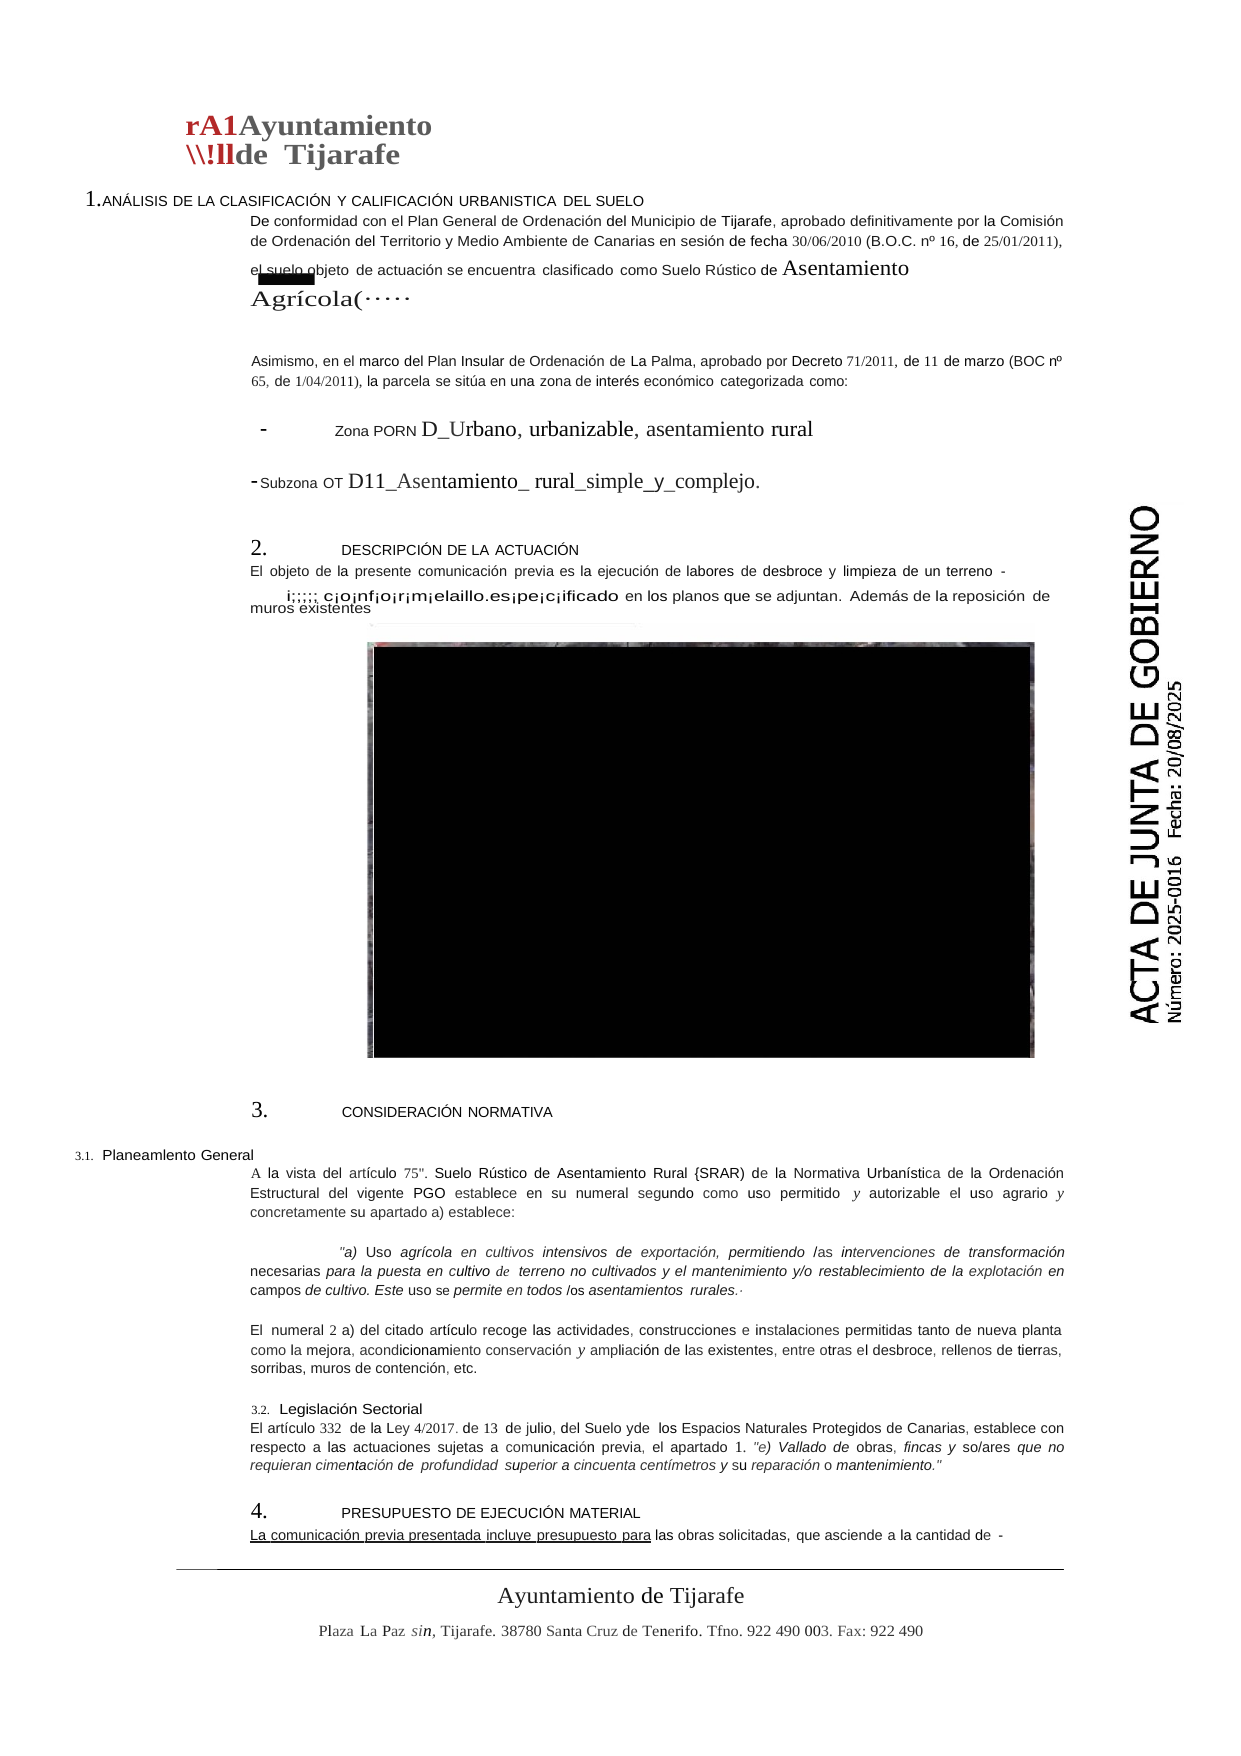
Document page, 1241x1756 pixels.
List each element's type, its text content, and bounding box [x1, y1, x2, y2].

list DESCRIPCIÓN DE LA ACTUACIÓN [250, 534, 1128, 560]
list Legislación Sectorial [251, 1400, 1201, 1417]
text A la vista del artículo 75". Suelo Rústico de Asentamiento Rural {SRAR) de la Normativa Urbanística de la Ordenación Estructural del vigente PGO establece en su numeral segundo como uso permitido y autorizable el uso agrario y concretamente su apartado a) establece: [250, 1165, 1064, 1220]
list Planeamlento General [75, 1146, 1201, 1163]
text La comunicación previa presentada incluye presupuesto para las obras solicitadas, que asciende a la cantidad de - [250, 1526, 1201, 1543]
text De conformidad con el Plan General de Ordenación del Municipio de Tijarafe, aprobado definitivamente por la Comisión de Ordenación del Territorio y Medio Ambiente de Canarias en sesión de fecha 30/06/2010 (B.O.C. nº 16, de 25/01/2011), el suelo objeto de actuación se encuentra clasificado como Suelo Rústico de Asentamiento Agrícola(····· [325, 212, 1073, 311]
list ANÁLISIS DE LA CLASIFICACIÓN Y CALIFICACIÓN URBANISTICA DEL SUELO [84, 184, 1201, 211]
text El artículo 332 de la Ley 4/2017. de 13 de julio, del Suelo yde los Espacios Naturales Protegidos de Canarias, establece con respecto a las actuaciones sujetas a comunicación previa, el apartado 1. "e) Vallado de obras, fincas y so/ares que no requieran cimentación de profundidad superior a cincuenta centímetros y su reparación o mantenimiento." [250, 1420, 1065, 1474]
list PRESUPUESTO DE EJECUCIÓN MATERIAL [251, 1497, 1201, 1524]
list CONSIDERACIÓN NORMATIVA [251, 1096, 1201, 1123]
text 65, de 1/04/2011), la parcela se sitúa en una zona de interés económico categorizada como: [251, 373, 1201, 389]
text El numeral 2 a) del citado artículo recoge las actividades, construcciones e instalaciones permitidas tanto de nueva planta como la mejora, acondicionamiento conservación y ampliación de las existentes, entre otras el desbroce, rellenos de tierras, sorribas, muros de contención, etc. [250, 1321, 1062, 1376]
list Zona PORN D_Urbano, urbanizable, asentamiento rural [259, 415, 1201, 441]
text El objeto de la presente comunicación previa es la ejecución de labores de desbroce y limpieza de un terreno - [250, 563, 1128, 579]
list Subzona OT D11_Asentamiento_ rural_simple_y_complejo. [250, 467, 1201, 494]
text i;;;;; c¡o¡nf¡o¡r¡m¡elaillo.es¡pe¡c¡ificado en los planos que se adjuntan. Además de la reposición de muros existentes [250, 592, 1073, 616]
list - [248, 185, 325, 353]
text Asimismo, en el marco del Plan Insular de Ordenación de La Palma, aprobado por Decreto 71/2011, de 11 de marzo (BOC nº [251, 353, 1201, 370]
text "a) Uso agrícola en cultivos intensivos de exportación, permitiendo /as intervenciones de transformación necesarias para la puesta en cultivo de terreno no cultivados y el mantenimiento y/o restablecimiento de la explotación en campos de cultivo. Este uso se permite en todos /os asentamientos rurales.· [250, 1244, 1065, 1298]
